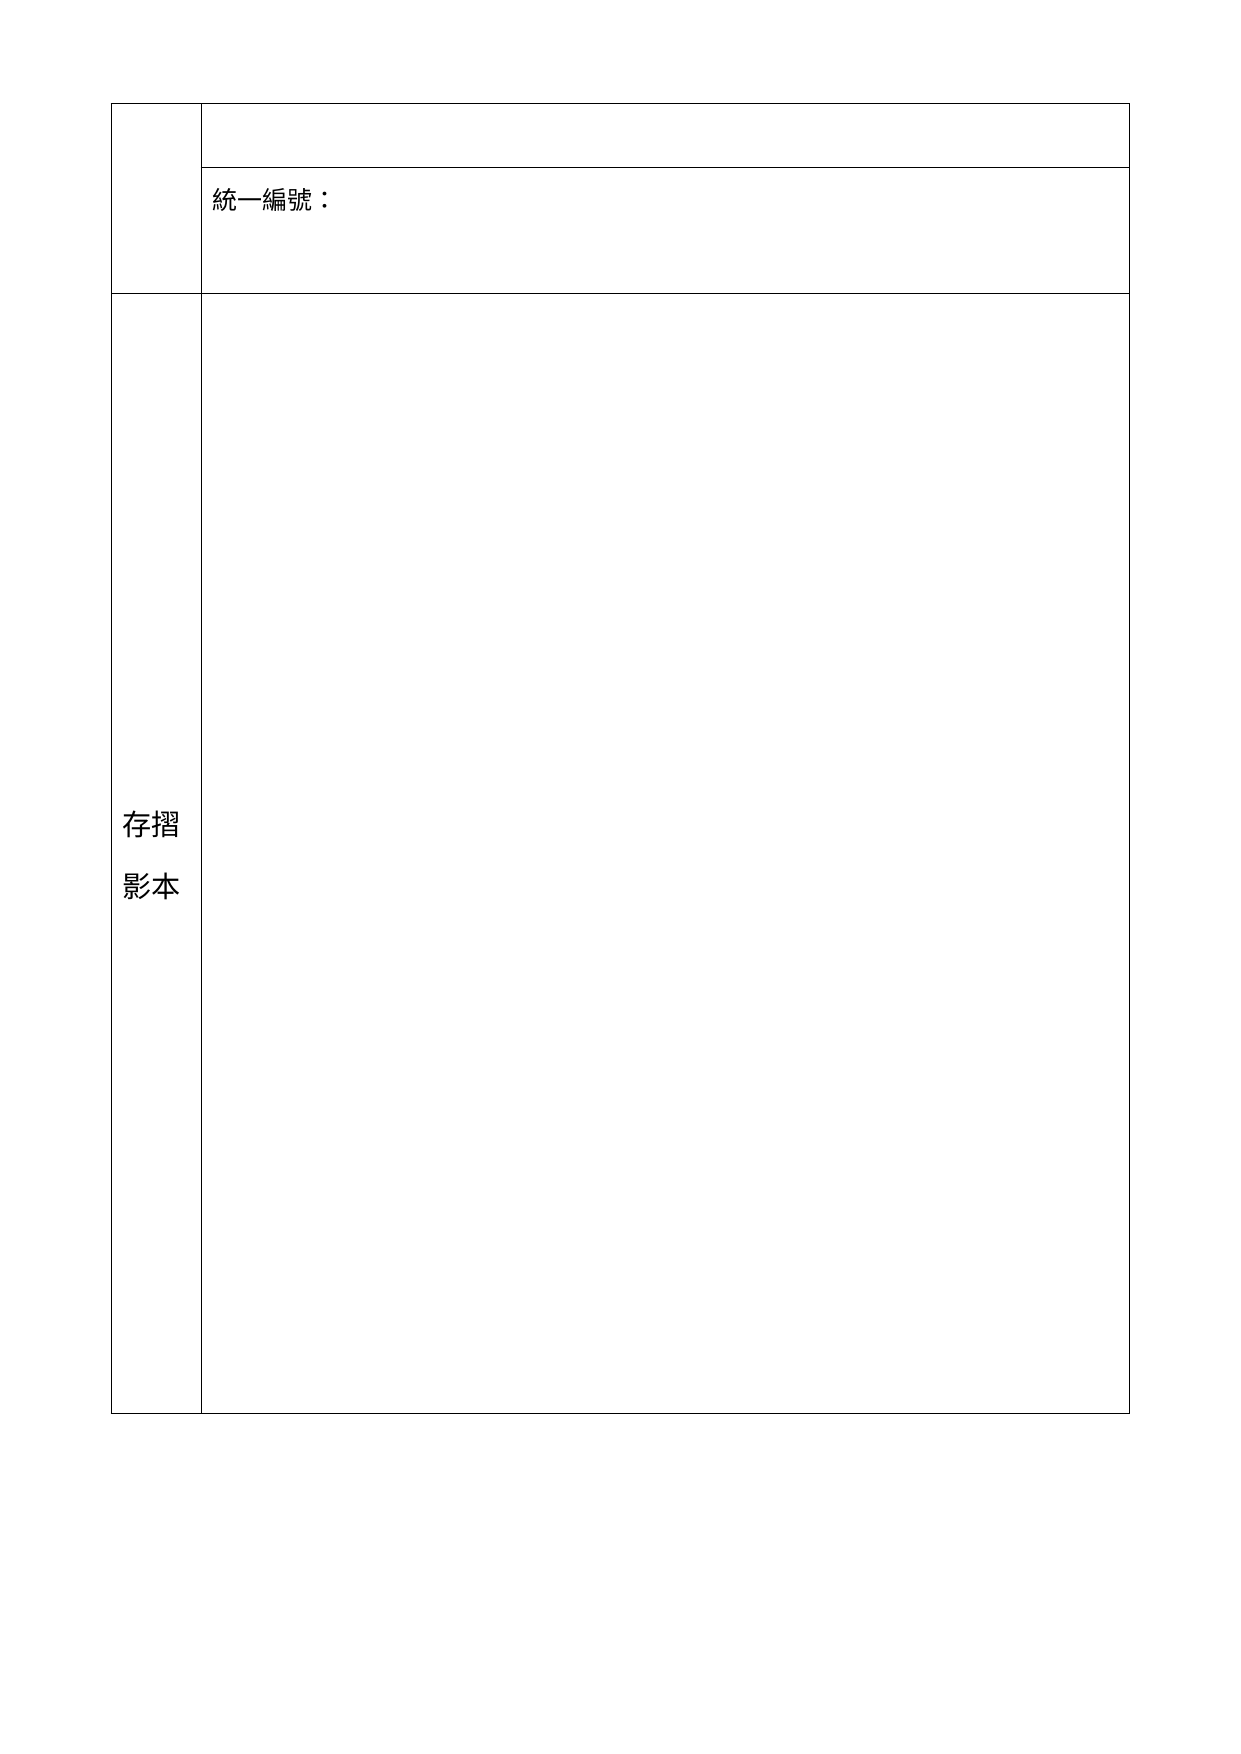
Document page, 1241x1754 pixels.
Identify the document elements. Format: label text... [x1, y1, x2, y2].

table_cell 存摺影本 [112, 294, 201, 1413]
table_cell 統一編號： [202, 168, 1129, 293]
table_cell [202, 104, 1129, 167]
table_cell [202, 294, 1129, 1413]
